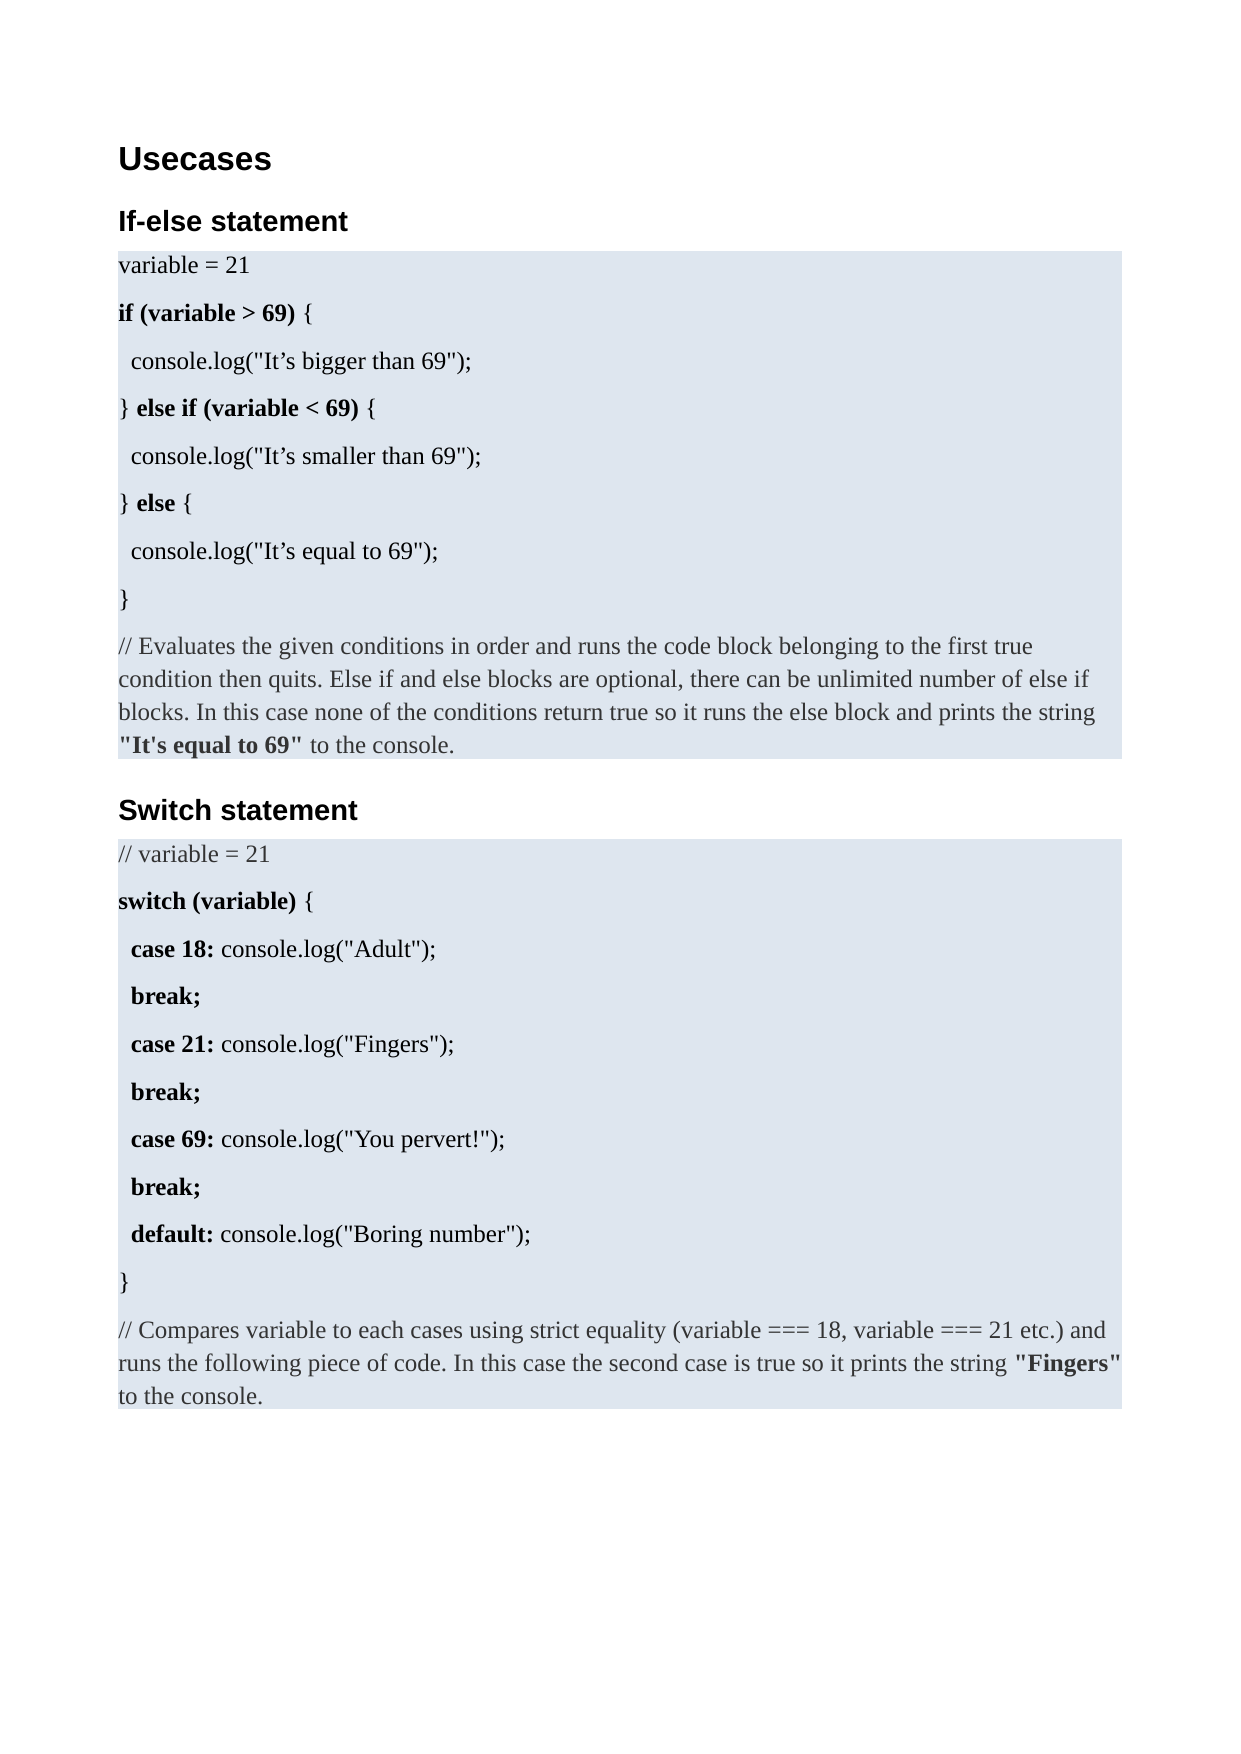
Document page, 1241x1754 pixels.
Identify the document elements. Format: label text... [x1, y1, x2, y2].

text // variable = 21 [118, 839, 1122, 867]
subtitle Usecases [118, 139, 1122, 177]
text break; [118, 1172, 1122, 1201]
text console.log("It’s equal to 69"); [118, 536, 1122, 565]
text break; [118, 981, 1122, 1010]
subtitle Switch statement [118, 793, 1122, 826]
text // Evaluates the given conditions in order and runs the code block belonging to the first true condition then quits. Else if and else blocks are optional, there can be unlimited number of else if blocks. In this case none of the conditions return true so it runs the else block and prints the string "It's equal to 69" to the console. [118, 631, 1122, 759]
text } [118, 584, 1122, 612]
text } else { [118, 488, 1122, 517]
text switch (variable) { [118, 886, 1122, 915]
text default: console.log("Boring number"); [118, 1219, 1122, 1248]
text // Compares variable to each cases using strict equality (variable === 18, variable === 21 etc.) and runs the following piece of code. In this case the second case is true so it prints the string "Fingers" to the console. [118, 1315, 1122, 1409]
text } [118, 1267, 1122, 1296]
text console.log("It’s smaller than 69"); [118, 441, 1122, 470]
text break; [118, 1077, 1122, 1105]
text case 69: console.log("You pervert!"); [118, 1124, 1122, 1153]
text console.log("It’s bigger than 69"); [118, 346, 1122, 374]
text case 21: console.log("Fingers"); [118, 1029, 1122, 1058]
text if (variable > 69) { [118, 298, 1122, 327]
text variable = 21 [118, 251, 1122, 279]
text case 18: console.log("Adult"); [118, 934, 1122, 963]
text } else if (variable < 69) { [118, 393, 1122, 422]
subtitle If-else statement [118, 204, 1122, 238]
